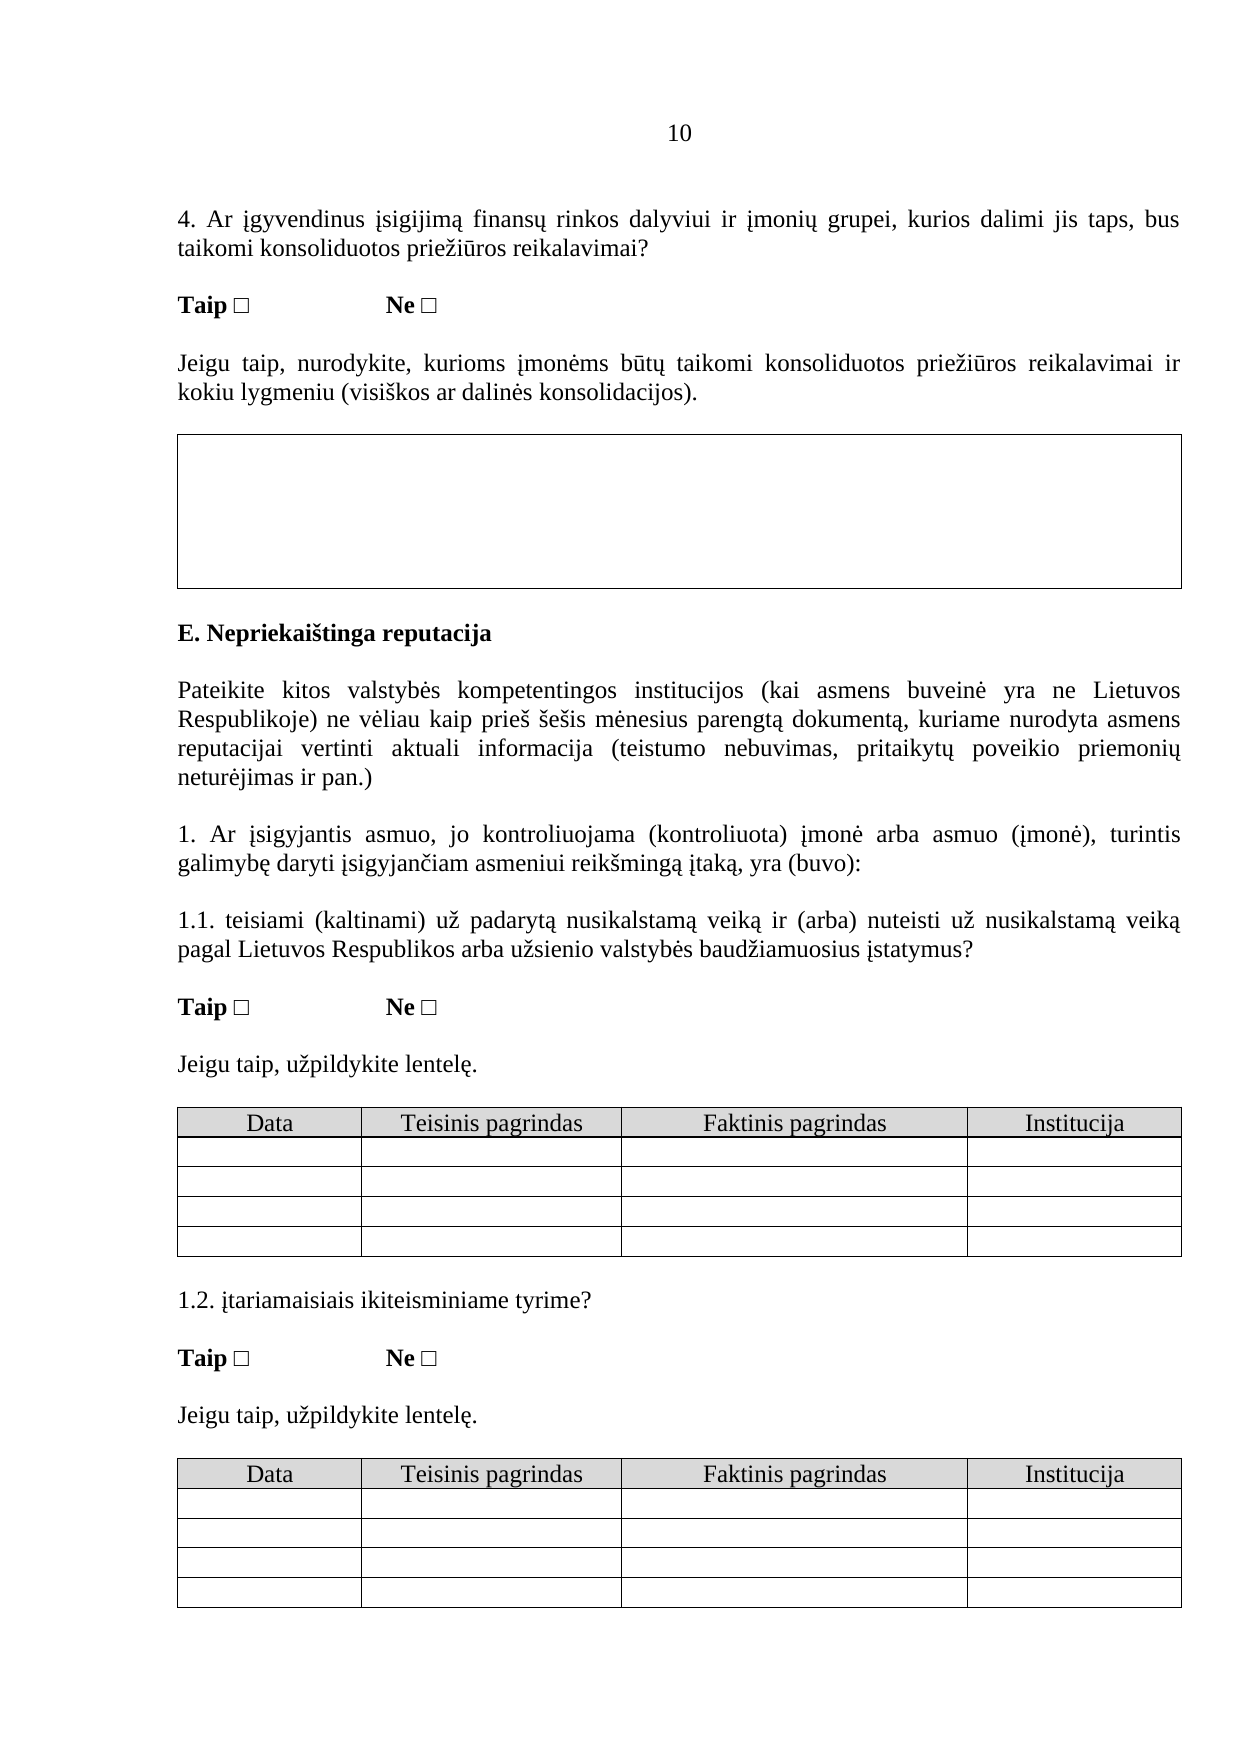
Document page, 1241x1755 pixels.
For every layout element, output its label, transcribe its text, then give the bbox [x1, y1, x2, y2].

table_cell [178, 1197, 361, 1226]
table_cell [178, 1578, 361, 1607]
text 4. Ar įgyvendinus įsigijimą finansų rinkos dalyviui ir įmonių grupei, kurios dalimi jis taps, bus taikomi konsoliduotos priežiūros reikalavimai? [177, 204, 1181, 262]
table_cell [362, 1548, 621, 1577]
table_cell [622, 1519, 967, 1547]
table_cell [622, 1489, 967, 1517]
table_header Institucija [968, 1459, 1181, 1488]
table_header Data [178, 1108, 361, 1136]
table_cell [622, 1578, 967, 1607]
table_cell [968, 1167, 1181, 1196]
table_cell [622, 1197, 967, 1226]
text Pateikite kitos valstybės kompetentingos institucijos (kai asmens buveinė yra ne Lietuvos Respublikoje) ne vėliau kaip prieš šešis mėnesius parengtą dokumentą, kuriame nurodyta asmens reputacijai vertinti aktuali informacija (teistumo nebuvimas, pritaikytų poveikio priemonių neturėjimas ir pan.) [177, 675, 1181, 790]
table_cell [968, 1578, 1181, 1607]
text Jeigu taip, užpildykite lentelę. [177, 1049, 1181, 1078]
table_cell [362, 1519, 621, 1547]
text E. Nepriekaištinga reputacija [177, 618, 1181, 647]
table_cell [622, 1548, 967, 1577]
table_header Faktinis pagrindas [622, 1108, 967, 1136]
table_header Data [178, 1459, 361, 1488]
table_cell [362, 1489, 621, 1517]
table_header [178, 435, 1181, 588]
table_cell [362, 1197, 621, 1226]
table_cell [622, 1227, 967, 1256]
table_cell [362, 1167, 621, 1196]
table_cell [178, 1167, 361, 1196]
table_cell [178, 1138, 361, 1166]
table_cell [968, 1548, 1181, 1577]
text Jeigu taip, nurodykite, kurioms įmonėms būtų taikomi konsoliduotos priežiūros reikalavimai ir kokiu lygmeniu (visiškos ar dalinės konsolidacijos). [177, 348, 1181, 406]
table_cell [178, 1548, 361, 1577]
text 1. Ar įsigyjantis asmuo, jo kontroliuojama (kontroliuota) įmonė arba asmuo (įmonė), turintis galimybę daryti įsigyjančiam asmeniui reikšmingą įtaką, yra (buvo): [177, 819, 1181, 877]
table_cell [178, 1227, 361, 1256]
table_cell [178, 1519, 361, 1547]
text 1.1. teisiami (kaltinami) už padarytą nusikalstamą veiką ir (arba) nuteisti už nusikalstamą veiką pagal Lietuvos Respublikos arba užsienio valstybės baudžiamuosius įstatymus? [177, 905, 1181, 963]
table_cell [968, 1519, 1181, 1547]
table_header Teisinis pagrindas [362, 1459, 621, 1488]
table_cell [178, 1489, 361, 1517]
table_cell [362, 1578, 621, 1607]
table_cell [968, 1489, 1181, 1517]
table_cell [622, 1167, 967, 1196]
table_header Teisinis pagrindas [362, 1108, 621, 1136]
table_header Institucija [968, 1108, 1181, 1136]
text Taip □ Ne □ [177, 992, 1181, 1020]
text Taip □ Ne □ [177, 1343, 1181, 1372]
table_cell [968, 1138, 1181, 1166]
table_cell [362, 1138, 621, 1166]
table_cell [968, 1227, 1181, 1256]
table_cell [362, 1227, 621, 1256]
text Jeigu taip, užpildykite lentelę. [177, 1400, 1181, 1429]
table_cell [622, 1138, 967, 1166]
text Taip □ Ne □ [177, 291, 1181, 319]
table_header Faktinis pagrindas [622, 1459, 967, 1488]
table_cell [968, 1197, 1181, 1226]
text 1.2. įtariamaisiais ikiteisminiame tyrime? [177, 1285, 1181, 1314]
